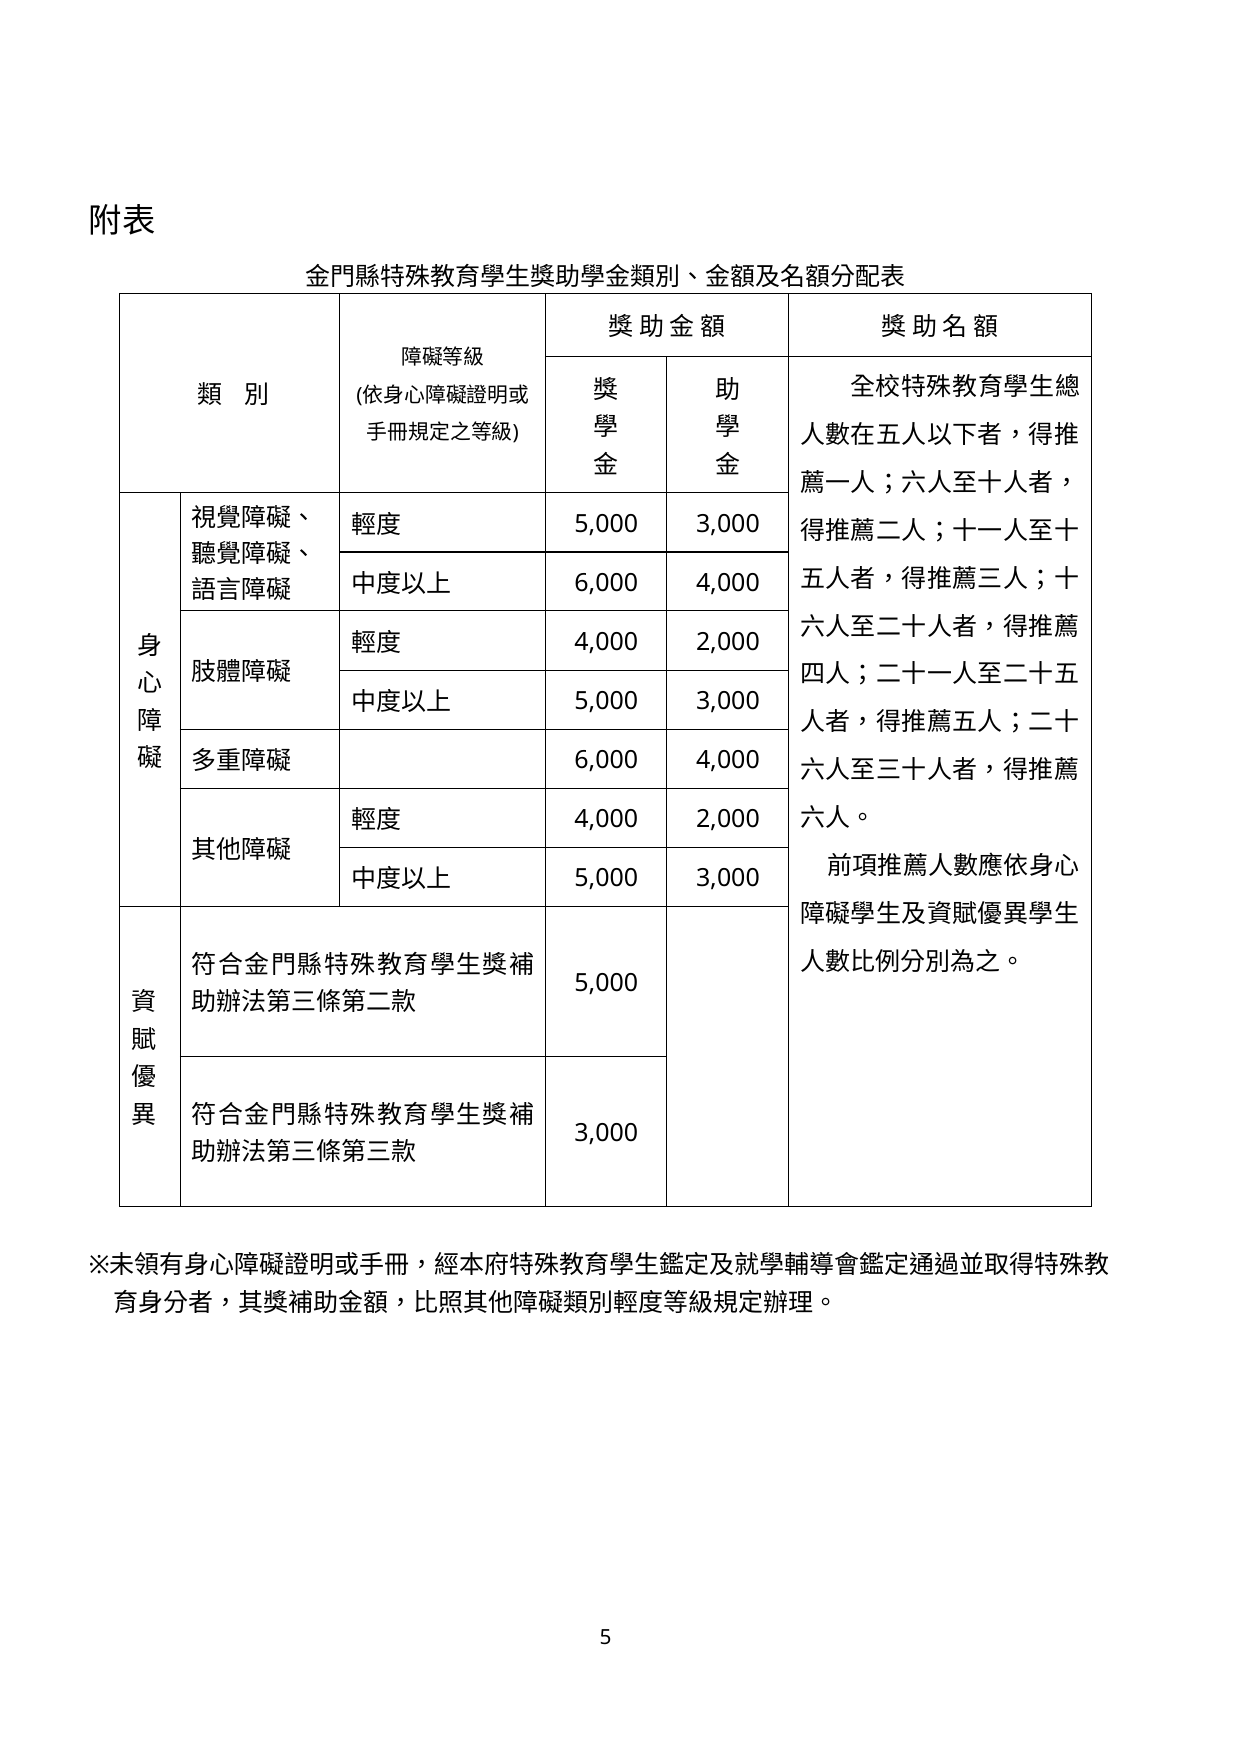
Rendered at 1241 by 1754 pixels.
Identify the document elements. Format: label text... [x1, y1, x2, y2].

table_cell 符合金門縣特殊教育學生獎補助辦法第三條第三款 [181, 1057, 545, 1206]
table_cell 視覺障礙、 聽覺障礙、 語言障礙 [181, 493, 339, 610]
table_header 獎 助 名 額 [789, 294, 1091, 356]
table_header 獎 助 金 額 [546, 294, 788, 356]
table_cell 輕度 [340, 789, 545, 847]
table_cell 5,000 [546, 907, 666, 1056]
table_cell [667, 907, 788, 1206]
table_cell 肢體障礙 [181, 611, 339, 728]
text ※未領有身心障礙證明或手冊，經本府特殊教育學生鑑定及就學輔導會鑑定通過並取得特殊教 [89, 1244, 1122, 1282]
table_cell 5,000 [546, 671, 666, 728]
table_cell 6,000 [546, 730, 666, 788]
table_cell [340, 730, 545, 788]
table_cell 4,000 [667, 553, 788, 610]
table_cell 輕度 [340, 611, 545, 669]
text 附表 [89, 180, 1122, 255]
table_cell 4,000 [667, 730, 788, 788]
table_cell 5,000 [546, 493, 666, 551]
table_header 障礙等級 (依身心障礙證明或手冊規定之等級) [340, 294, 545, 492]
table_cell 5,000 [546, 848, 666, 906]
table_cell 3,000 [667, 671, 788, 728]
table_cell 獎 學 金 [546, 357, 666, 492]
table_cell 多重障礙 [181, 730, 339, 788]
text 育身分者，其獎補助金額，比照其他障礙類別輕度等級規定辦理。 [89, 1282, 1122, 1319]
table_cell 中度以上 [340, 848, 545, 906]
table_cell 2,000 [667, 789, 788, 847]
table_cell 2,000 [667, 611, 788, 669]
table_cell 助 學 金 [667, 357, 788, 492]
table_cell 中度以上 [340, 671, 545, 728]
table_cell 輕度 [340, 493, 545, 551]
table_cell 3,000 [667, 493, 788, 551]
table_cell 3,000 [667, 848, 788, 906]
table_cell 資賦優異 [120, 907, 180, 1206]
table_cell 全校特殊教育學生總人數在五人以下者，得推薦一人；六人至十人者，得推薦二人；十一人至十五人者，得推薦三人；十六人至二十人者，得推薦四人；二十一人至二十五人者，得推薦五人；二十六人至三十人者，得推薦六人。 前項推薦人數應依身心障礙學生及資賦優異學生人數比例分別為之。 [789, 357, 1091, 1206]
table_header 類 別 [120, 294, 339, 492]
text 金門縣特殊教育學生獎助學金類別、金額及名額分配表 [89, 255, 1122, 293]
table_cell 身心障礙 [120, 493, 180, 906]
table_cell 4,000 [546, 789, 666, 847]
table_cell 6,000 [546, 553, 666, 610]
table_cell 中度以上 [340, 553, 545, 610]
table_cell 符合金門縣特殊教育學生獎補助辦法第三條第二款 [181, 907, 545, 1056]
table_cell 其他障礙 [181, 789, 339, 906]
table_cell 3,000 [546, 1057, 666, 1206]
table_cell 4,000 [546, 611, 666, 669]
